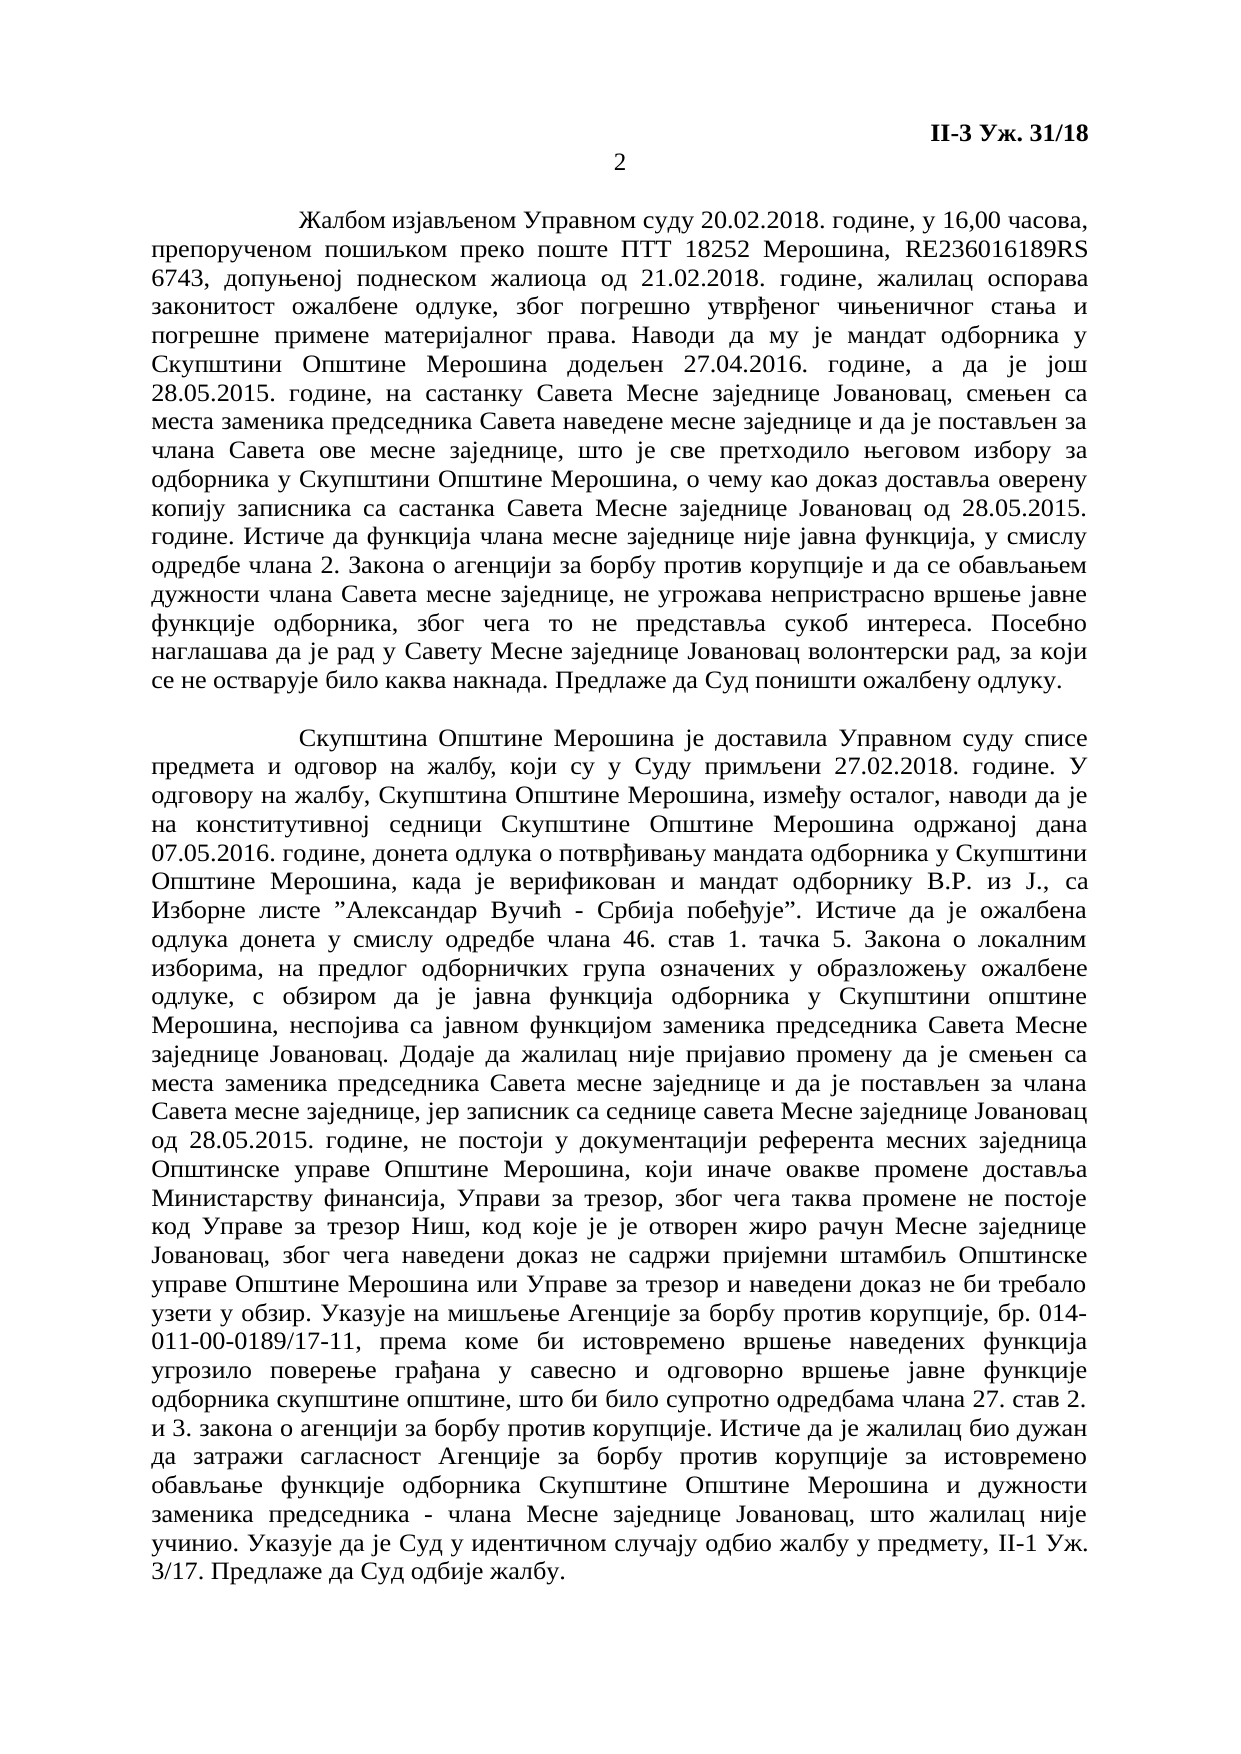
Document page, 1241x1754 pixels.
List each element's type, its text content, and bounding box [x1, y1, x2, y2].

text Жалбом изјављеном Управном суду 20.02.2018. године, у 16,00 часова, препорученом пошиљком преко поште ПТТ 18252 Мерошина, RE236016189RS 6743, допуњеној поднеском жалиоца од 21.02.2018. године, жалилац оспорава законитост ожалбене одлуке, због погрешно утврђеног чињеничног стања и погрешне примене материјалног права. Наводи да му је мандат одборника у Скупштини Општине Мерошина додељен 27.04.2016. године, а да је још 28.05.2015. године, на састанку Савета Месне заједнице Јовановац, смењен са места заменика председника Савета наведене месне заједнице и да је постављен за члана Савета ове месне заједнице, што је све претходило његовом избору за одборника у Скупштини Општине Мерошина, о чему као доказ доставља оверену копију записника са састанка Савета Месне заједнице Јовановац од 28.05.2015. године. Истиче да функција члана месне заједнице није јавна функција, у смислу одредбе члана 2. Закона о агенцији за борбу против корупције и да се обављањем дужности члана Савета месне заједнице, не угрожава непристрасно вршење јавне функције одборника, због чега то не представља сукоб интереса. Посебно наглашава да је рад у Савету Месне заједнице Јовановац волонтерски рад, за који се не остварује било каква накнада. Предлаже да Суд поништи ожалбену одлуку. [151, 205, 1088, 694]
text Скупштина Општине Мерошина је доставила Управном суду списе предмета и одговор на жалбу, који су у Суду примљени 27.02.2018. године. У одговору на жалбу, Скупштина Општине Мерошина, између осталог, наводи да је на конститутивној седници Скупштине Општине Мерошина одржаној дана 07.05.2016. године, донета одлука о потврђивању мандата одборника у Скупштини Општине Мерошина, када је верификован и мандат одборнику В.Р. из Ј., са Изборне листе ”Александар Вучић - Србија побеђује”. Истиче да је ожалбена одлука донета у смислу одредбе члана 46. став 1. тачка 5. Закона о локалним изборима, на предлог одборничких група означених у образложењу ожалбене одлуке, с обзиром да је јавна функција одборника у Скупштини општине Мерошина, неспојива са јавном функцијом заменика председника Савета Месне заједнице Јовановац. Додаје да жалилац није пријавио промену да је смењен са места заменика председника Савета месне заједнице и да је постављен за члана Савета месне заједнице, јер записник са седнице савета Месне заједнице Јовановац од 28.05.2015. године, не постоји у документацији референта месних заједница Општинске управе Општине Мерошина, који иначе овакве промене доставља Министарству финансија, Управи за трезор, због чега таква промене не постоје код Управе за трезор Ниш, код које је је отворен жиро рачун Месне заједнице Јовановац, због чега наведени доказ не садржи пријемни штамбиљ Општинске управе Општине Мерошина или Управе за трезор и наведени доказ не би требало узети у обзир. Указује на мишљење Агенције за борбу против корупције, бр. 014-011-00-0189/17-11, према коме би истовремено вршење наведених функција угрозило поверење грађана у савесно и одговорно вршење јавне функције одборника скупштине општине, што би било супротно одредбама члана 27. став 2. и 3. закона о агенцији за борбу против корупције. Истиче да је жалилац био дужан да затражи сагласност Агенције за борбу против корупције за истовремено обављање функције одборника Скупштине Општине Мерошина и дужности заменика председника - члана Месне заједнице Јовановац, што жалилац није учинио. Указује да је Суд у идентичном случају одбио жалбу у предмету, II-1 Уж. 3/17. Предлаже да Суд одбије жалбу. [151, 723, 1088, 1585]
